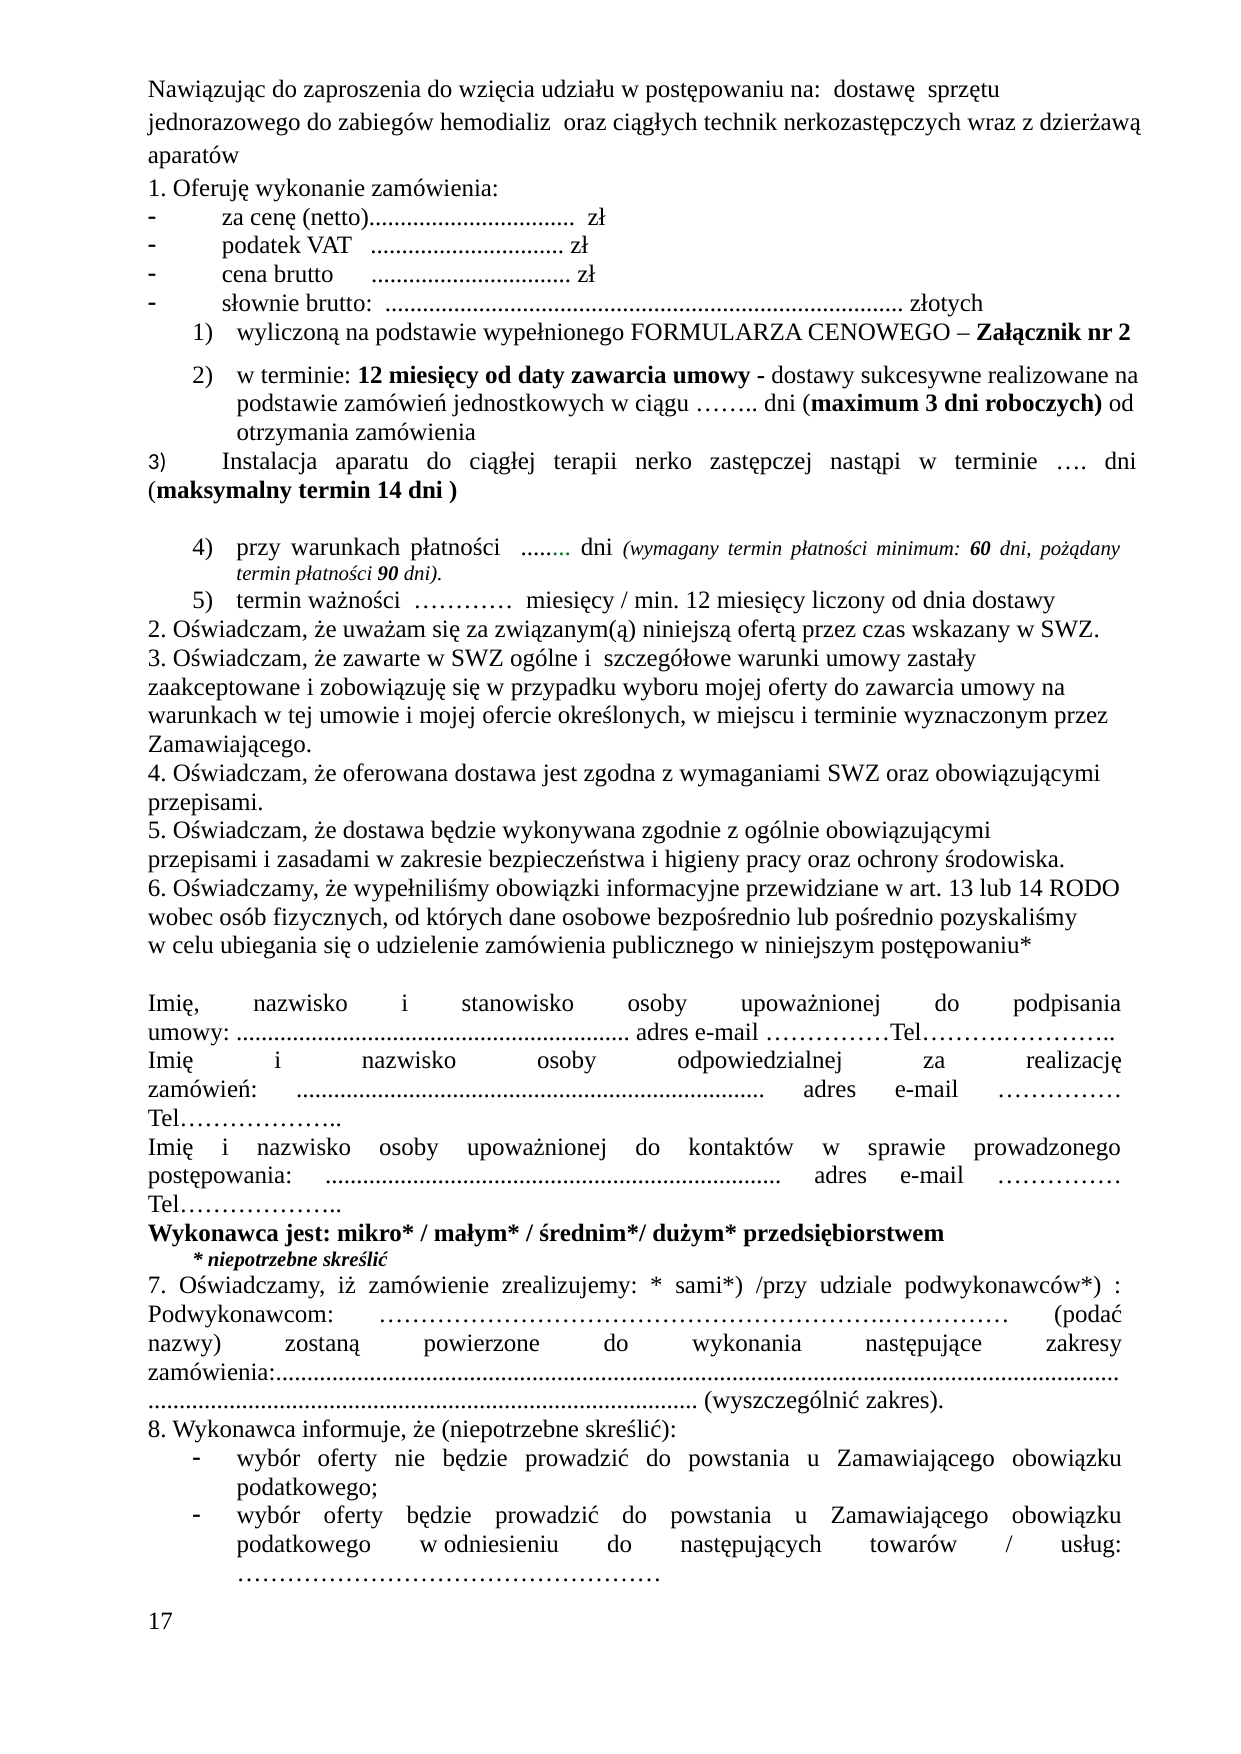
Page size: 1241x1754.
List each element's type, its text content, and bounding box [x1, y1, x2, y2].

list wybór oferty będzie prowadzić do powstania u Zamawiającego obowiązku podatkowego w odniesieniu do następujących towarów / usług: …………………………………………… [192, 1501, 1122, 1587]
list słownie brutto: ................................................................................... złotych [148, 288, 1226, 317]
text * niepotrzebne skreślić [192, 1247, 1122, 1271]
text 7. Oświadczamy, iż zamówienie zrealizujemy: * sami*) /przy udziale podwykonawców*) : Podwykonawcom: …………………………………………………….…………… (podać nazwy) zostaną powierzone do wykonania następujące zakresy zamówienia:............................................................................................................................................................................................................................... (wyszczególnić zakres). [148, 1271, 1122, 1414]
text Imię i nazwisko osoby odpowiedzialnej za realizację zamówień: ........................................................................... adres e-mail ……………Tel……………….. [148, 1045, 1122, 1132]
text 5. Oświadczam, że dostawa będzie wykonywana zgodnie z ogólnie obowiązującymi przepisami i zasadami w zakresie bezpieczeństwa i higieny pracy oraz ochrony środowiska. [148, 815, 1122, 873]
text Nawiązując do zaproszenia do wzięcia udziału w postępowaniu na: dostawę sprzętu jednorazowego do zabiegów hemodializ oraz ciągłych technik nerkozastępczych wraz z dzierżawą aparatów [148, 74, 1152, 168]
list w terminie: 12 miesięcy od daty zawarcia umowy - dostawy sukcesywne realizowane na podstawie zamówień jednostkowych w ciągu …….. dni (maximum 3 dni roboczych) od otrzymania zamówienia [192, 360, 1226, 446]
text 6. Oświadczamy, że wypełniliśmy obowiązki informacyjne przewidziane w art. 13 lub 14 RODO wobec osób fizycznych, od których dane osobowe bezpośrednio lub pośrednio pozyskaliśmy w celu ubiegania się o udzielenie zamówienia publicznego w niniejszym postępowaniu* [148, 873, 1122, 959]
text 1. Oferuję wykonanie zamówienia: [148, 173, 1226, 202]
list Instalacja aparatu do ciągłej terapii nerko zastępczej nastąpi w terminie …. dni (maksymalny termin 14 dni ) [148, 446, 1137, 504]
text 3. Oświadczam, że zawarte w SWZ ogólne i szczegółowe warunki umowy zastały zaakceptowane i zobowiązuję się w przypadku wyboru mojej oferty do zawarcia umowy na warunkach w tej umowie i mojej ofercie określonych, w miejscu i terminie wyznaczonym przez Zamawiającego. [148, 643, 1122, 758]
text Imię i nazwisko osoby upoważnionej do kontaktów w sprawie prowadzonego postępowania: ......................................................................... adres e-mail ……………Tel……………….. [148, 1132, 1122, 1218]
list za cenę (netto)................................. zł [148, 202, 1226, 230]
list cena brutto ................................ zł [148, 259, 1226, 288]
list przy warunkach płatności ........ dni (wymagany termin płatności minimum: 60 dni, pożądany termin płatności 90 dni). [192, 532, 1122, 585]
list podatek VAT ............................... zł [148, 230, 1226, 259]
text Imię, nazwisko i stanowisko osoby upoważnionej do podpisania umowy: ............................................................... adres e-mail ……………Tel……….………….. [148, 988, 1122, 1045]
text 2. Oświadczam, że uważam się za związanym(ą) niniejszą ofertą przez czas wskazany w SWZ. [148, 614, 1122, 643]
text 8. Wykonawca informuje, że (niepotrzebne skreślić): [148, 1414, 1122, 1443]
list termin ważności ………… miesięcy / min. 12 miesięcy liczony od dnia dostawy [192, 585, 1122, 614]
text 4. Oświadczam, że oferowana dostawa jest zgodna z wymaganiami SWZ oraz obowiązującymi przepisami. [148, 758, 1122, 815]
text Wykonawca jest: mikro* / małym* / średnim*/ dużym* przedsiębiorstwem [148, 1218, 1122, 1247]
list wybór oferty nie będzie prowadzić do powstania u Zamawiającego obowiązku podatkowego; [192, 1443, 1122, 1501]
list wyliczoną na podstawie wypełnionego FORMULARZA CENOWEGO – Załącznik nr 2 [192, 317, 1226, 345]
